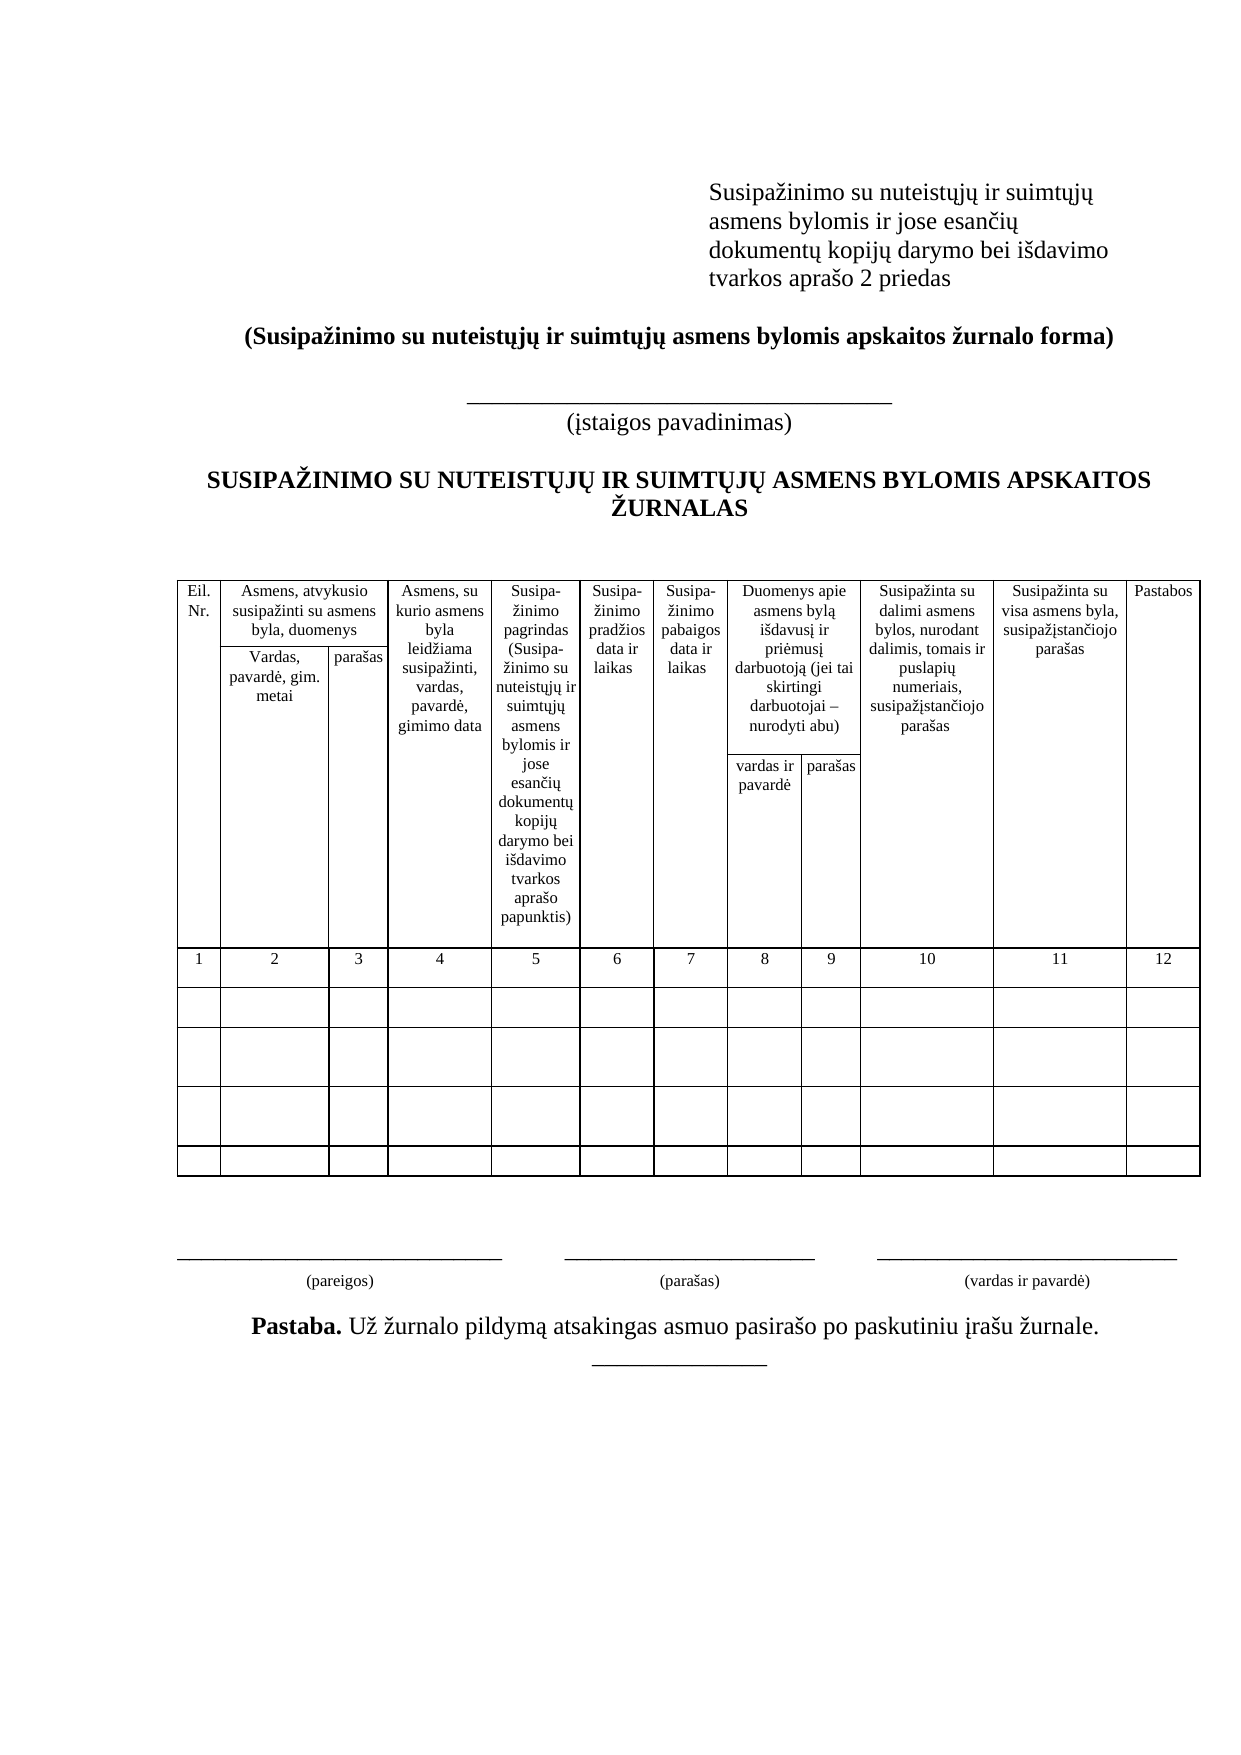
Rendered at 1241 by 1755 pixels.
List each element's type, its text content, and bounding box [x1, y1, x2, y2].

table_header Duomenys apie asmens bylą išdavusį ir priėmusį darbuotoją (jei tai skirtingi darbuotojai – nurodyti abu) [728, 581, 860, 754]
table_cell [1127, 1087, 1199, 1145]
table_cell [1127, 988, 1199, 1027]
table_cell [861, 1087, 993, 1145]
table_cell 11 [994, 949, 1126, 987]
table_header Susipa-žinimo pabaigos data ir laikas [654, 581, 727, 947]
table_cell 3 [330, 949, 387, 987]
table_cell 6 [581, 949, 653, 987]
table_cell [802, 1028, 860, 1086]
table_cell vardas ir pavardė [728, 755, 801, 926]
text (pareigos) (parašas) (vardas ir pavardė) [165, 1263, 1181, 1292]
table_cell 10 [861, 949, 993, 987]
table_cell [221, 926, 328, 947]
table_cell 1 [178, 949, 220, 987]
table_cell [728, 1087, 801, 1145]
table_cell [1127, 1028, 1199, 1086]
table_cell [802, 1087, 860, 1145]
table_cell [994, 988, 1126, 1027]
table_header Susipažinta su dalimi asmens bylos, nurodant dalimis, tomais ir puslapių numeriais, susipažįstančiojo parašas [861, 581, 993, 926]
table_cell [994, 926, 1126, 947]
table_cell [581, 1087, 653, 1145]
table_cell Vardas, pavardė, gim. metai [221, 647, 328, 926]
table_cell [994, 1087, 1126, 1145]
table_cell [655, 1087, 727, 1145]
text ______________ [177, 1340, 1181, 1368]
table_cell [581, 926, 653, 947]
table_header Asmens, su kurio asmens byla leidžiama susipažinti, vardas, pavardė, gimimo data [389, 581, 491, 947]
table_cell [389, 1087, 491, 1145]
table_header Susipažinta su visa asmens byla, susipažįstančiojo parašas [994, 581, 1126, 926]
text __________________________________ [177, 378, 1181, 407]
table_cell [581, 1028, 653, 1086]
table_cell [728, 1028, 801, 1086]
table_cell [861, 1147, 865, 1175]
table_cell [861, 1028, 993, 1086]
table_header Susipa-žinimo pradžios data ir laikas [581, 581, 653, 926]
table_cell [329, 926, 387, 947]
text Susipažinimo su nuteistųjų ir suimtųjų [709, 177, 1113, 206]
text Pastaba. Už žurnalo pildymą atsakingas asmuo pasirašo po paskutiniu įrašu žurnale. [177, 1311, 1181, 1340]
table_cell [994, 1028, 1126, 1086]
table_cell [861, 926, 993, 947]
text asmens bylomis ir jose esančių [709, 206, 1113, 235]
table_cell [330, 1028, 387, 1086]
table_cell [1127, 1147, 1131, 1175]
text (Susipažinimo su nuteistųjų ir suimtųjų asmens bylomis apskaitos žurnalo forma) [177, 321, 1181, 350]
table_cell [581, 988, 653, 1027]
text tvarkos aprašo 2 priedas [709, 263, 1113, 292]
table_cell [861, 988, 993, 1027]
table_cell 12 [1127, 949, 1199, 987]
table_cell [178, 1087, 220, 1145]
text SUSIPAŽINIMO SU NUTEISTŲJŲ IR SUIMTŲJŲ ASMENS BYLOMIS APSKAITOS ŽURNALAS [177, 465, 1181, 522]
table_cell [492, 1028, 579, 1086]
table_cell [802, 926, 860, 947]
table_cell [728, 1147, 732, 1175]
table_cell 4 [389, 949, 491, 987]
table_cell [728, 988, 801, 1027]
table_header Pastabos [1127, 581, 1199, 926]
table_header Asmens, atvykusio susipažinti su asmens byla, duomenys [221, 581, 387, 646]
table_cell [994, 1147, 998, 1175]
table_cell [856, 1147, 860, 1175]
table_cell [797, 1147, 801, 1175]
table_cell [492, 926, 579, 947]
table_cell [216, 1147, 220, 1175]
table_cell [1127, 926, 1199, 947]
table_cell [989, 1147, 993, 1175]
table_cell 5 [492, 949, 579, 987]
table_cell [802, 988, 860, 1027]
table_cell [655, 988, 727, 1027]
table_cell [487, 1147, 491, 1175]
table_cell [1122, 1147, 1126, 1175]
table_cell [802, 1147, 806, 1175]
table_cell [723, 1147, 727, 1175]
table_cell [655, 1028, 727, 1086]
table_cell [389, 1028, 491, 1086]
table_cell [330, 1087, 387, 1145]
table_cell 7 [655, 949, 727, 987]
table_cell 2 [221, 949, 328, 987]
table_cell [728, 926, 801, 947]
table_cell [492, 1087, 579, 1145]
table_cell [330, 988, 387, 1027]
table_cell 9 [802, 949, 806, 987]
table_cell 8 [728, 949, 801, 987]
table_cell parašas [329, 647, 387, 926]
table_cell [178, 988, 220, 1027]
text (įstaigos pavadinimas) [177, 407, 1181, 436]
table_cell [492, 988, 579, 1027]
table_cell parašas [802, 755, 860, 926]
table_cell [389, 988, 491, 1027]
table_cell [492, 1147, 496, 1175]
text dokumentų kopijų darymo bei išdavimo [709, 235, 1113, 263]
table_cell [178, 1028, 220, 1086]
table_cell 9 [856, 949, 860, 987]
table_header Eil. Nr. [178, 581, 220, 947]
